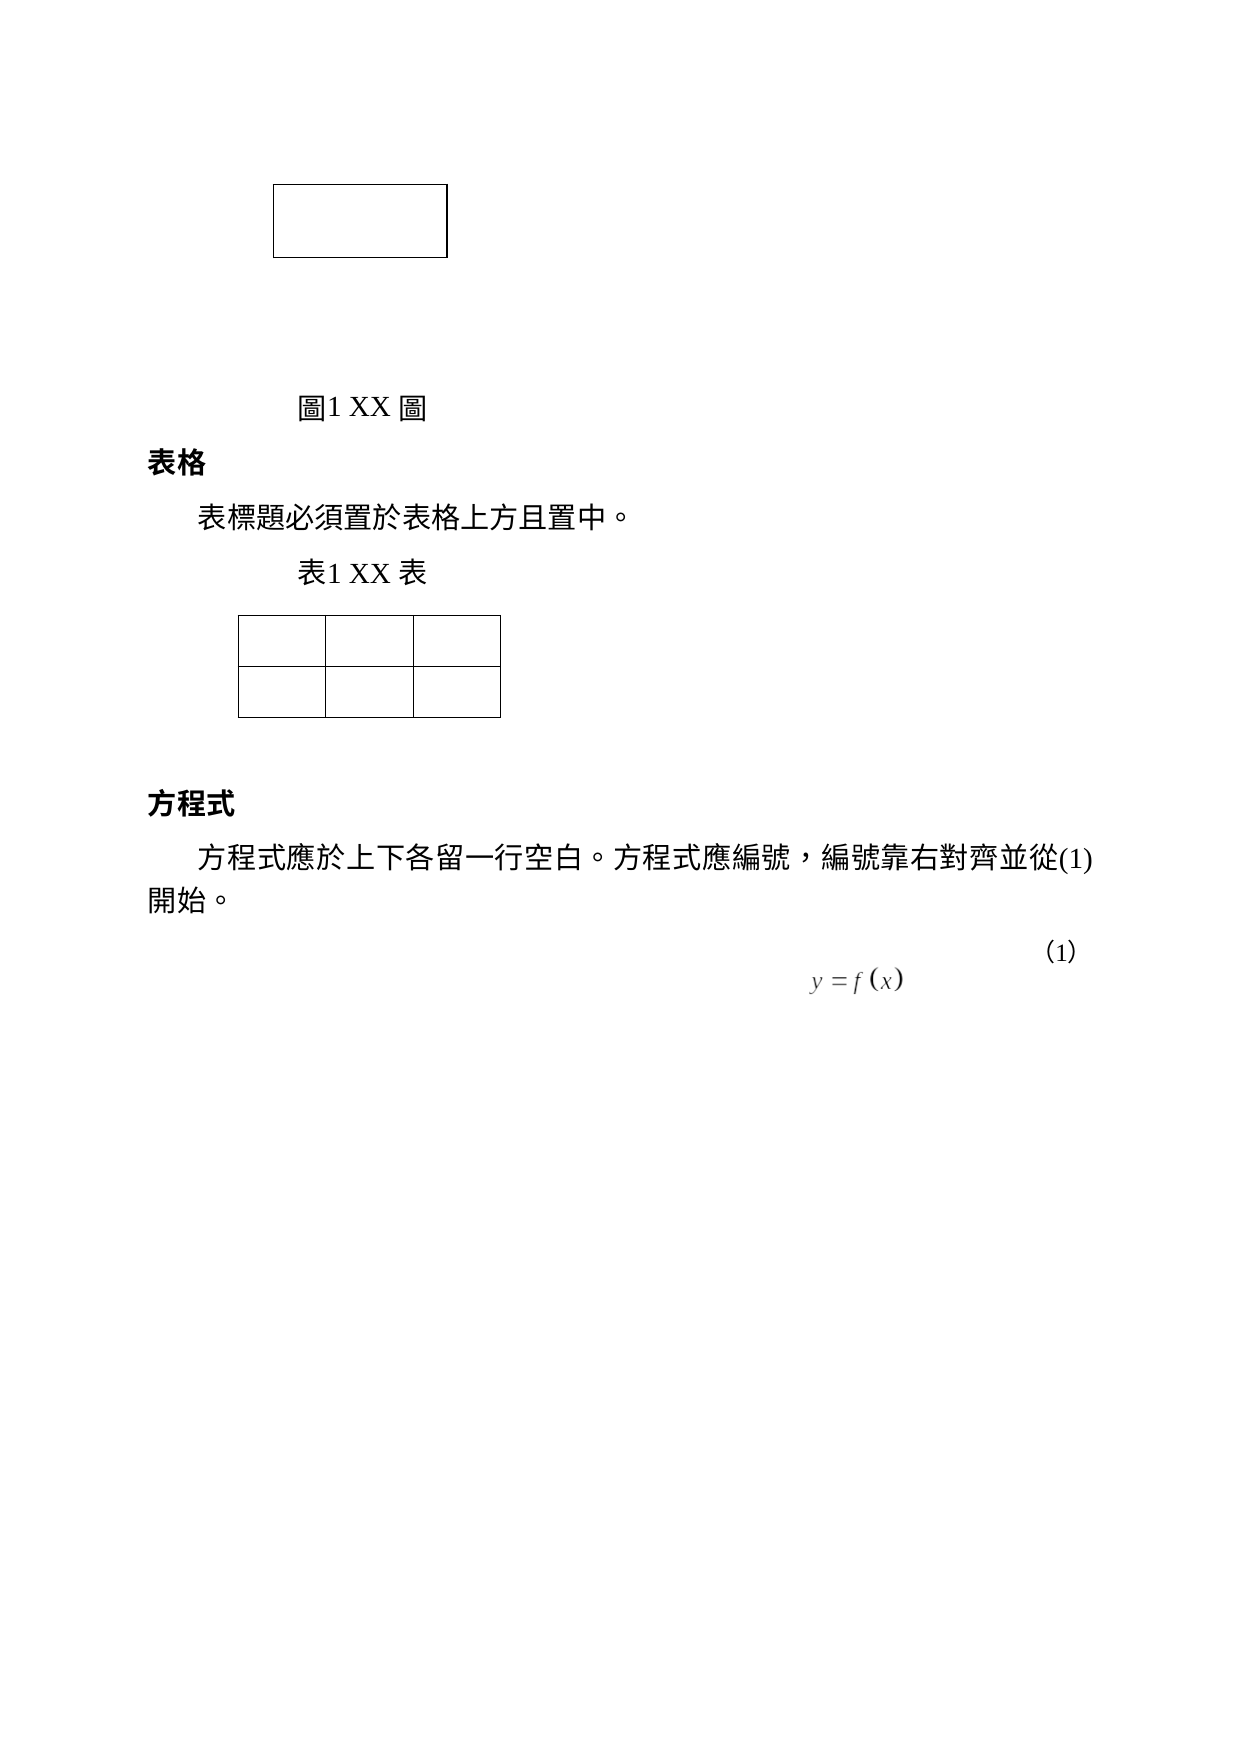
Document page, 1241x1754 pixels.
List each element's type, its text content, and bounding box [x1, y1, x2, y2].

table_header [239, 616, 325, 666]
table_cell [239, 667, 325, 717]
table_header [326, 616, 413, 666]
table_cell [326, 667, 413, 717]
text 表1 XX 表 [248, 549, 1092, 592]
text 方程式應於上下各留一行空白。方程式應編號，編號靠右對齊並從(1)開始。 [148, 835, 1092, 920]
table_header [414, 616, 500, 666]
text 表格 [148, 440, 1092, 482]
table_cell [414, 667, 500, 717]
text 方程式 [148, 780, 1092, 823]
text 圖1 XX 圖 [247, 365, 1092, 427]
text 表標題必須置於表格上方且置中。 [148, 494, 1092, 537]
text （1） [198, 932, 1092, 1003]
